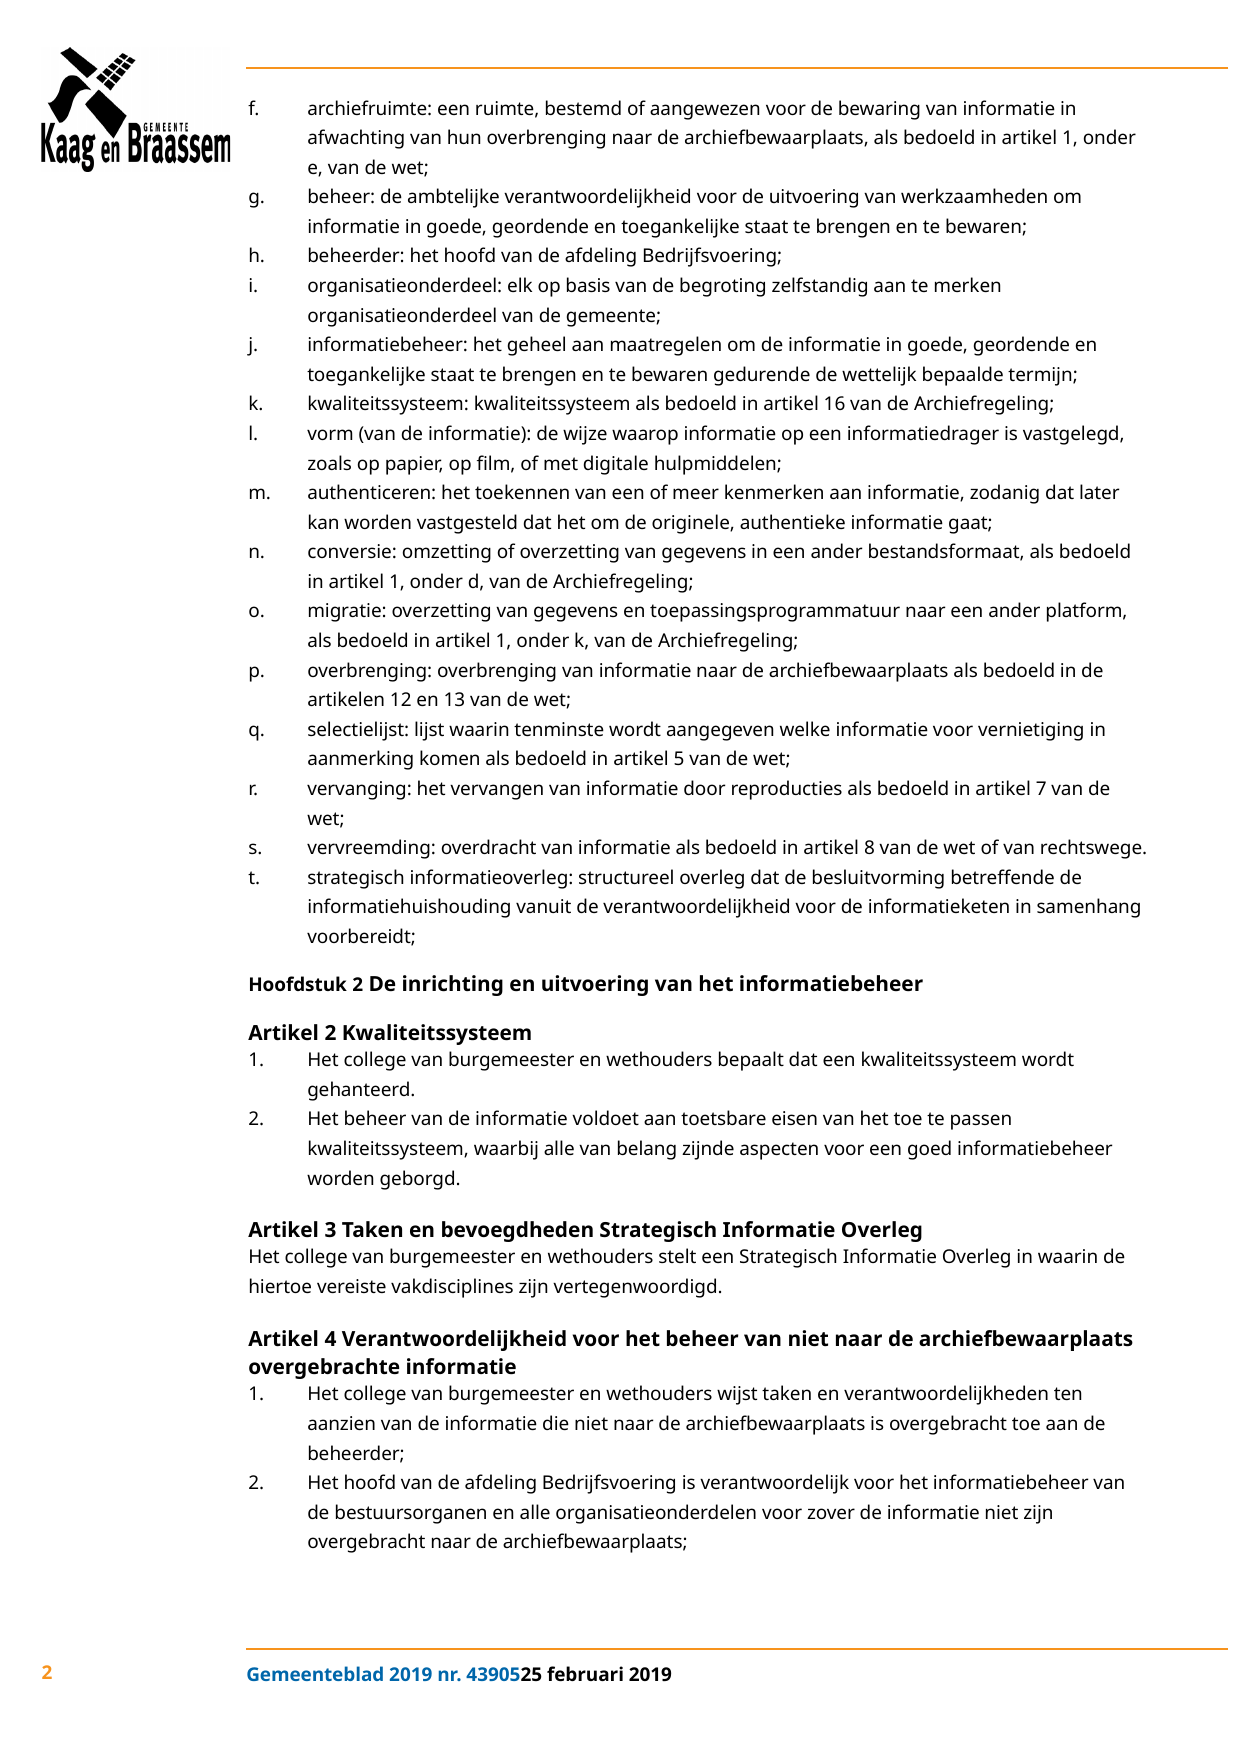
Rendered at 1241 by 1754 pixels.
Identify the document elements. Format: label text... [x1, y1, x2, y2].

list conversie: omzetting of overzetting van gegevens in een ander bestandsformaat, als bedoeld in artikel 1, onder d, van de Archiefregeling; [248, 538, 1152, 594]
list authenticeren: het toekennen van een of meer kenmerken aan informatie, zodanig dat later kan worden vastgesteld dat het om de originele, authentieke informatie gaat; [248, 479, 1152, 535]
list migratie: overzetting van gegevens en toepassingsprogrammatuur naar een ander platform, als bedoeld in artikel 1, onder k, van de Archiefregeling; [248, 598, 1152, 653]
list organisatieonderdeel: elk op basis van de begroting zelfstandig aan te merken organisatieonderdeel van de gemeente; [248, 272, 1152, 328]
list beheer: de ambtelijke verantwoordelijkheid voor de uitvoering van werkzaamheden om informatie in goede, geordende en toegankelijke staat te brengen en te bewaren; [248, 183, 1152, 239]
list vorm (van de informatie): de wijze waarop informatie op een informatiedrager is vastgelegd, zoals op papier, op film, of met digitale hulpmiddelen; [248, 420, 1152, 476]
list kwaliteitssysteem: kwaliteitssysteem als bedoeld in artikel 16 van de Archiefregeling; [248, 391, 1152, 416]
picture [41, 47, 231, 172]
list vervanging: het vervangen van informatie door reproducties als bedoeld in artikel 7 van de wet; [248, 775, 1152, 831]
text Artikel 3 Taken en bevoegdheden Strategisch Informatie Overleg [248, 1215, 1152, 1244]
list Het beheer van de informatie voldoet aan toetsbare eisen van het toe te passen kwaliteitssysteem, waarbij alle van belang zijnde aspecten voor een goed informatiebeheer worden geborgd. [248, 1106, 1152, 1191]
text Artikel 4 Verantwoordelijkheid voor het beheer van niet naar de archiefbewaarplaats overgebrachte informatie [248, 1324, 1152, 1381]
text Hoofdstuk 2 De inrichting en uitvoering van het informatiebeheer [248, 969, 1152, 997]
list strategisch informatieoverleg: structureel overleg dat de besluitvorming betreffende de informatiehuishouding vanuit de verantwoordelijkheid voor de informatieketen in samenhang voorbereidt; [248, 864, 1152, 949]
text Artikel 2 Kwaliteitssysteem [248, 1018, 1152, 1046]
text Het college van burgemeester en wethouders stelt een Strategisch Informatie Overleg in waarin de hiertoe vereiste vakdisciplines zijn vertegenwoordigd. [248, 1244, 1152, 1299]
list archiefruimte: een ruimte, bestemd of aangewezen voor de bewaring van informatie in afwachting van hun overbrenging naar de archiefbewaarplaats, als bedoeld in artikel 1, onder e, van de wet; [248, 95, 1152, 180]
list informatiebeheer: het geheel aan maatregelen om de informatie in goede, geordende en toegankelijke staat te brengen en te bewaren gedurende de wettelijk bepaalde termijn; [248, 331, 1152, 387]
list Het college van burgemeester en wethouders wijst taken en verantwoordelijkheden ten aanzien van de informatie die niet naar de archiefbewaarplaats is overgebracht toe aan de beheerder; [248, 1381, 1152, 1465]
list vervreemding: overdracht van informatie als bedoeld in artikel 8 van de wet of van rechtswege. [248, 834, 1152, 860]
list overbrenging: overbrenging van informatie naar de archiefbewaarplaats als bedoeld in de artikelen 12 en 13 van de wet; [248, 657, 1152, 712]
list Het hoofd van de afdeling Bedrijfsvoering is verantwoordelijk voor het informatiebeheer van de bestuursorganen en alle organisatieonderdelen voor zover de informatie niet zijn overgebracht naar de archiefbewaarplaats; [248, 1469, 1152, 1554]
list Het college van burgemeester en wethouders bepaalt dat een kwaliteitssysteem wordt gehanteerd. [248, 1046, 1152, 1102]
list selectielijst: lijst waarin tenminste wordt aangegeven welke informatie voor vernietiging in aanmerking komen als bedoeld in artikel 5 van de wet; [248, 716, 1152, 771]
list beheerder: het hoofd van de afdeling Bedrijfsvoering; [248, 243, 1152, 268]
